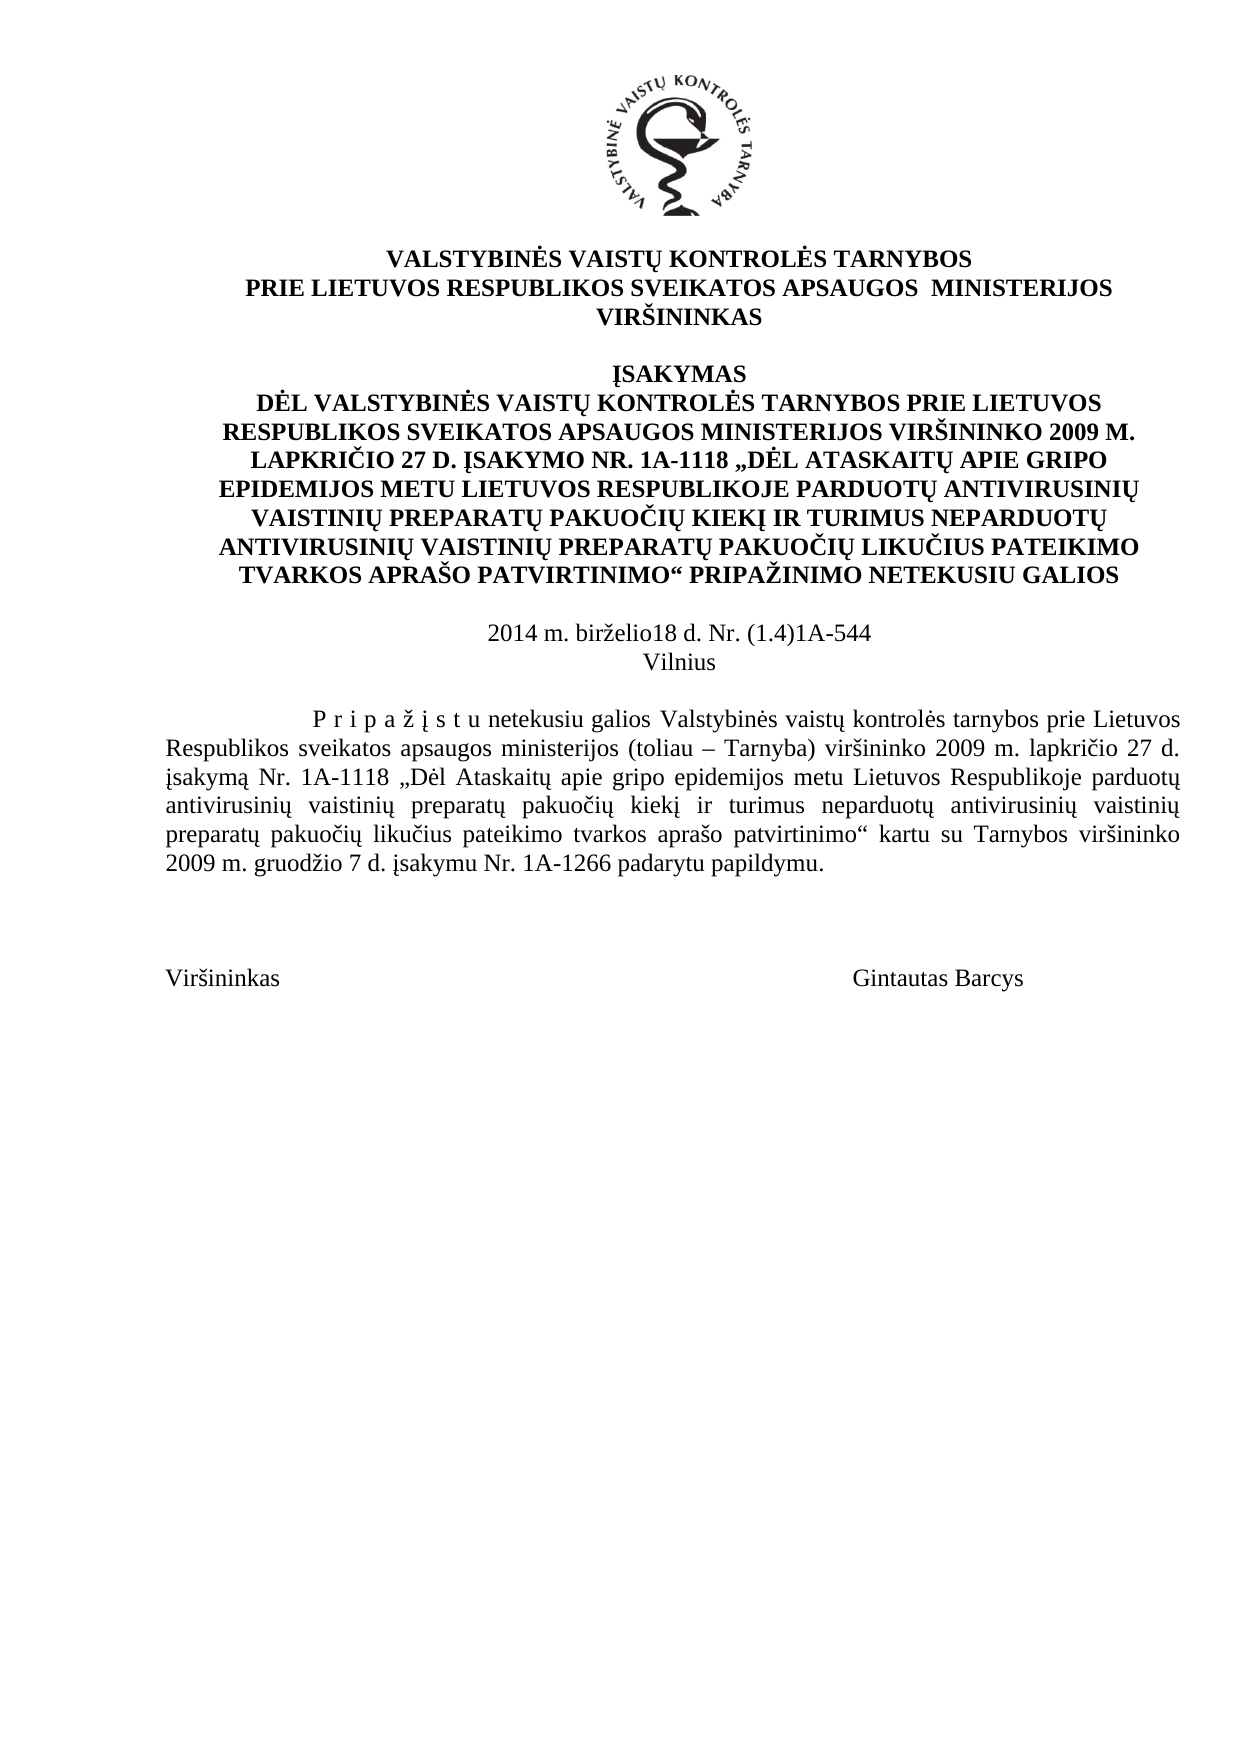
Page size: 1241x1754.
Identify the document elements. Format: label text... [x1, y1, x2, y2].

text P r i p a ž į s t u netekusiu galios Valstybinės vaistų kontrolės tarnybos prie Lietuvos Respublikos sveikatos apsaugos ministerijos (toliau – Tarnyba) viršininko 2009 m. lapkričio 27 d. įsakymą Nr. 1A-1118 „Dėl Ataskaitų apie gripo epidemijos metu Lietuvos Respublikoje parduotų antivirusinių vaistinių preparatų pakuočių kiekį ir turimus neparduotų antivirusinių vaistinių preparatų pakuočių likučius pateikimo tvarkos aprašo patvirtinimo“ kartu su Tarnybos viršininko 2009 m. gruodžio 7 d. įsakymu Nr. 1A-1266 padarytu papildymu. [165, 704, 1181, 877]
text DĖL VALSTYBINĖS VAISTŲ KONTROLĖS TARNYBOS PRIE LIETUVOS RESPUBLIKOS SVEIKATOS APSAUGOS MINISTERIJOS VIRŠININKO 2009 M. LAPKRIČIO 27 D. ĮSAKYMO NR. 1A-1118 „DĖL ATASKAITŲ APIE GRIPO EPIDEMIJOS METU LIETUVOS RESPUBLIKOJE PARDUOTŲ ANTIVIRUSINIŲ VAISTINIŲ PREPARATŲ PAKUOČIŲ KIEKĮ IR TURIMUS NEPARDUOTŲ ANTIVIRUSINIŲ VAISTINIŲ PREPARATŲ PAKUOČIŲ LIKUČIUS PATEIKIMO TVARKOS APRAŠO PATVIRTINIMO“ PRIPAŽINIMO NETEKUSIU GALIOS [177, 388, 1181, 589]
text Prie LIETUVOS RESPUBLIKOS sveikatos apsaugos ministerijos [177, 273, 1181, 302]
text Vilnius [177, 647, 1181, 676]
text Viršininkas Gintautas Barcys [165, 963, 1181, 992]
text Valstybinės vaistų kontrolės tarnybos [177, 244, 1181, 273]
text 2014 m. birželio18 d. Nr. (1.4)1A-544 [177, 618, 1181, 647]
text ĮSAKYMAS [177, 359, 1181, 388]
text viršininkas [177, 302, 1181, 331]
